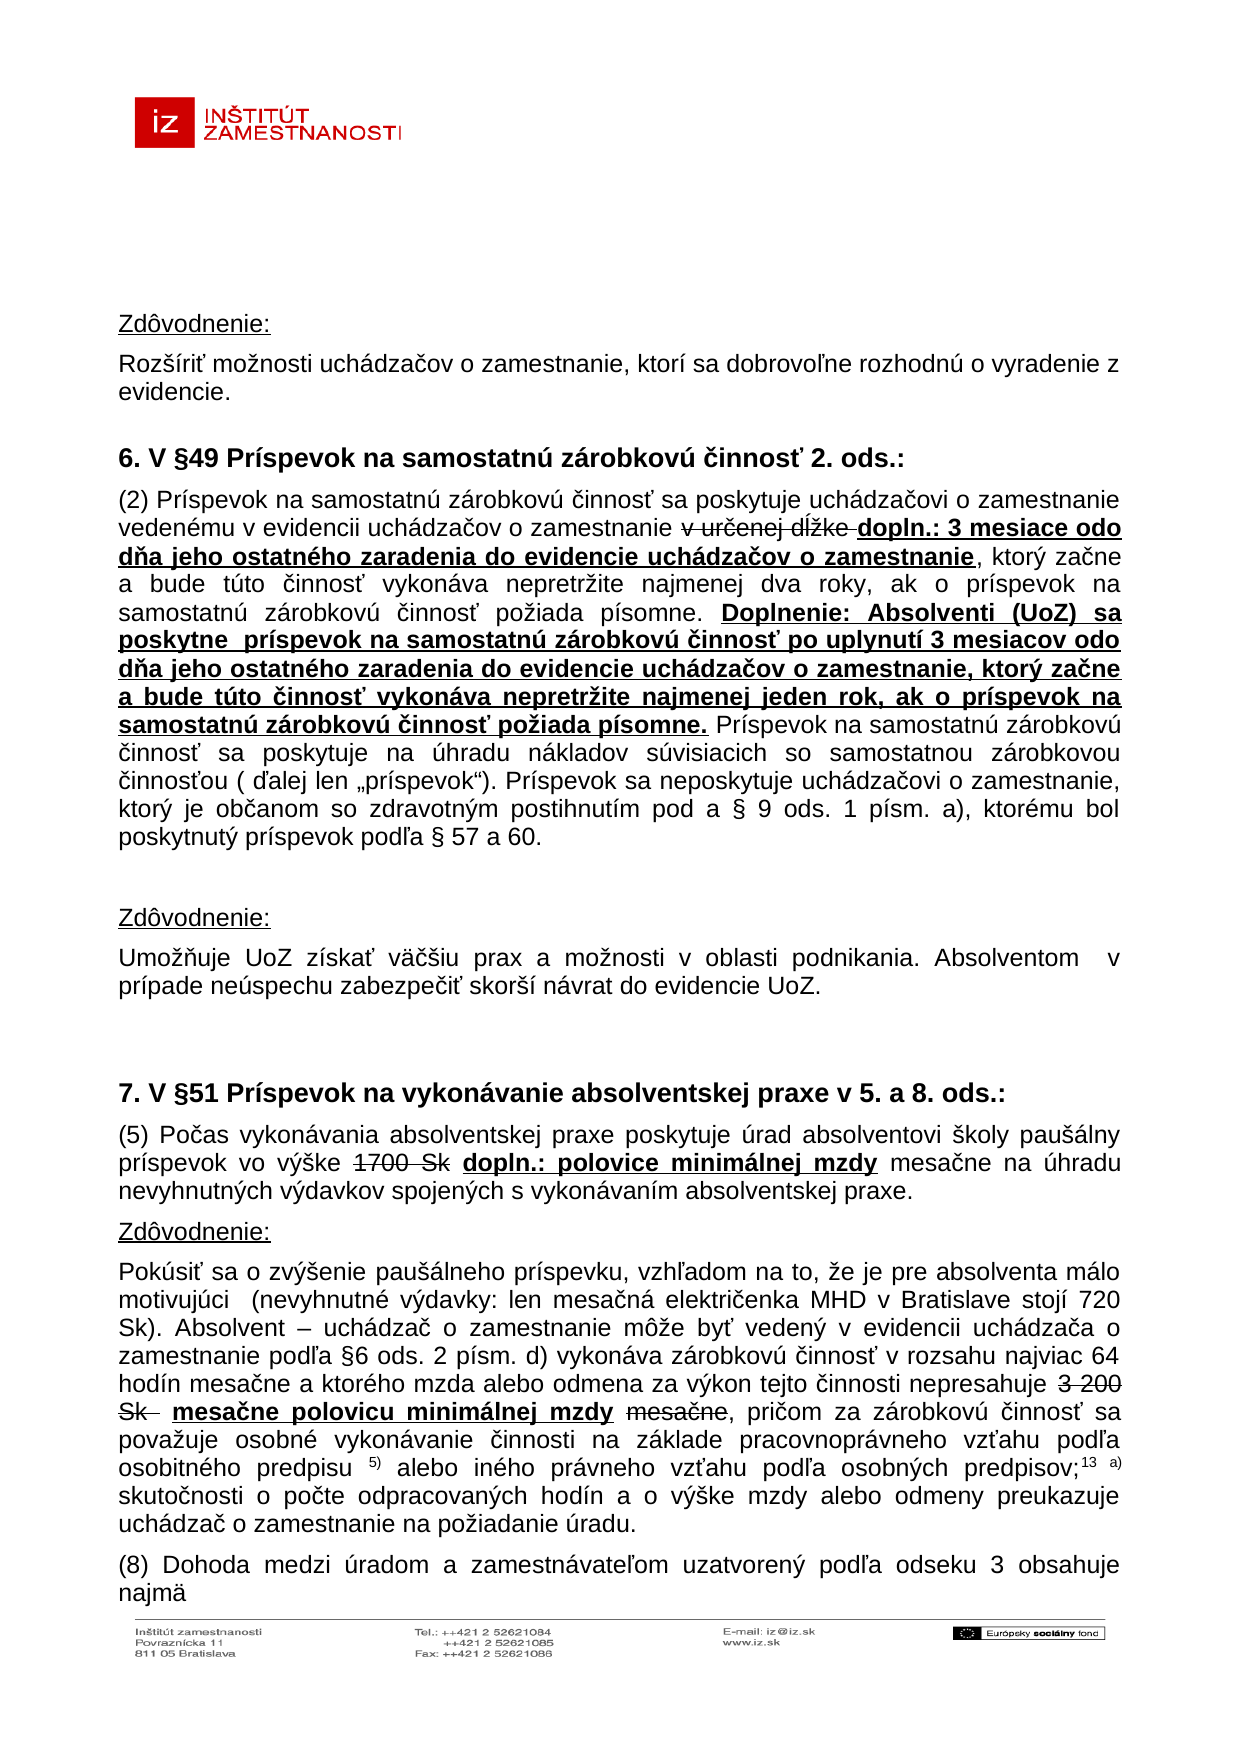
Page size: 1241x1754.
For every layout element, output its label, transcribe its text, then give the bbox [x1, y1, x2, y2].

subtitle 6. V §49 Príspevok na samostatnú zárobkovú činnosť 2. ods.: [118, 443, 1122, 474]
text a bude túto činnosť vykonáva nepretržite najmenej jeden rok, ak o príspevok na [118, 680, 1122, 706]
text Umožňuje UoZ získať väčšiu prax a možnosti v oblasti podnikania. Absolventom v prípade neúspechu zabezpečiť skorší návrat do evidencie UoZ. [118, 944, 1122, 1000]
text (5) Počas vykonávania absolventskej praxe poskytuje úrad absolventovi školy paušálny príspevok vo výške 1700 Sk dopln.: polovice minimálnej mzdy mesačne na úhradu nevyhnutných výdavkov spojených s vykonávaním absolventskej praxe. [118, 1121, 1122, 1205]
text Pokúsiť sa o zvýšenie paušálneho príspevku, vzhľadom na to, že je pre absolventa málo motivujúci (nevyhnutné výdavky: len mesačná električenka MHD v Bratislave stojí 720 Sk). Absolvent – uchádzač o zamestnanie môže byť vedený v evidencii uchádzača o zamestnanie podľa §6 ods. 2 písm. d) vykonáva zárobkovú činnosť v rozsahu najviac 64 hodín mesačne a ktorého mzda alebo odmena za výkon tejto činnosti nepresahuje 3 200 Sk mesačne polovicu minimálnej mzdy mesačne, pričom za zárobkovú činnosť sa považuje osobné vykonávanie činnosti na základe pracovnoprávneho vzťahu podľa osobitného predpisu 5) alebo iného právneho vzťahu podľa osobných predpisov;13 a) skutočnosti o počte odpracovaných hodín a o výške mzdy alebo odmeny preukazuje uchádzač o zamestnanie na požiadanie úradu. [118, 1258, 1122, 1538]
picture [134, 97, 401, 148]
text Rozšíriť možnosti uchádzačov o zamestnanie, ktorí sa dobrovoľne rozhodnú o vyradenie z evidencie. [118, 350, 1122, 406]
picture [134, 1619, 1106, 1657]
text (8) Dohoda medzi úradom a zamestnávateľom uzatvorený podľa odseku 3 obsahuje najmä [118, 1551, 1122, 1607]
text Zdôvodnenie: [118, 903, 1122, 931]
text (2) Príspevok na samostatnú zárobkovú činnosť sa poskytuje uchádzačovi o zamestnanie vedenému v evidencii uchádzačov o zamestnanie v určenej dĺžke dopln.: 3 mesiace odo dňa jeho ostatného zaradenia do evidencie uchádzačov o zamestnanie, ktorý začne a bude túto činnosť vykonáva nepretržite najmenej dva roky, ak o príspevok na samostatnú zárobkovú činnosť požiada písomne. Doplnenie: Absolventi (UoZ) sa poskytne príspevok na samostatnú zárobkovú činnosť po uplynutí 3 mesiacov odo dňa jeho ostatného zaradenia do evidencie uchádzačov o zamestnanie, ktorý začne [118, 486, 1122, 679]
text Zdôvodnenie: [118, 309, 1122, 337]
subtitle 7. V §51 Príspevok na vykonávanie absolventskej praxe v 5. a 8. ods.: [118, 1078, 1122, 1108]
text samostatnú zárobkovú činnosť požiada písomne. Príspevok na samostatnú zárobkovú činnosť sa poskytuje na úhradu nákladov súvisiacich so samostatnou zárobkovou činnosťou ( ďalej len „príspevok“). Príspevok sa neposkytuje uchádzačovi o zamestnanie, ktorý je občanom so zdravotným postihnutím pod a § 9 ods. 1 písm. a), ktorému bol poskytnutý príspevok podľa § 57 a 60. [118, 708, 1122, 850]
text Zdôvodnenie: [118, 1217, 1122, 1245]
